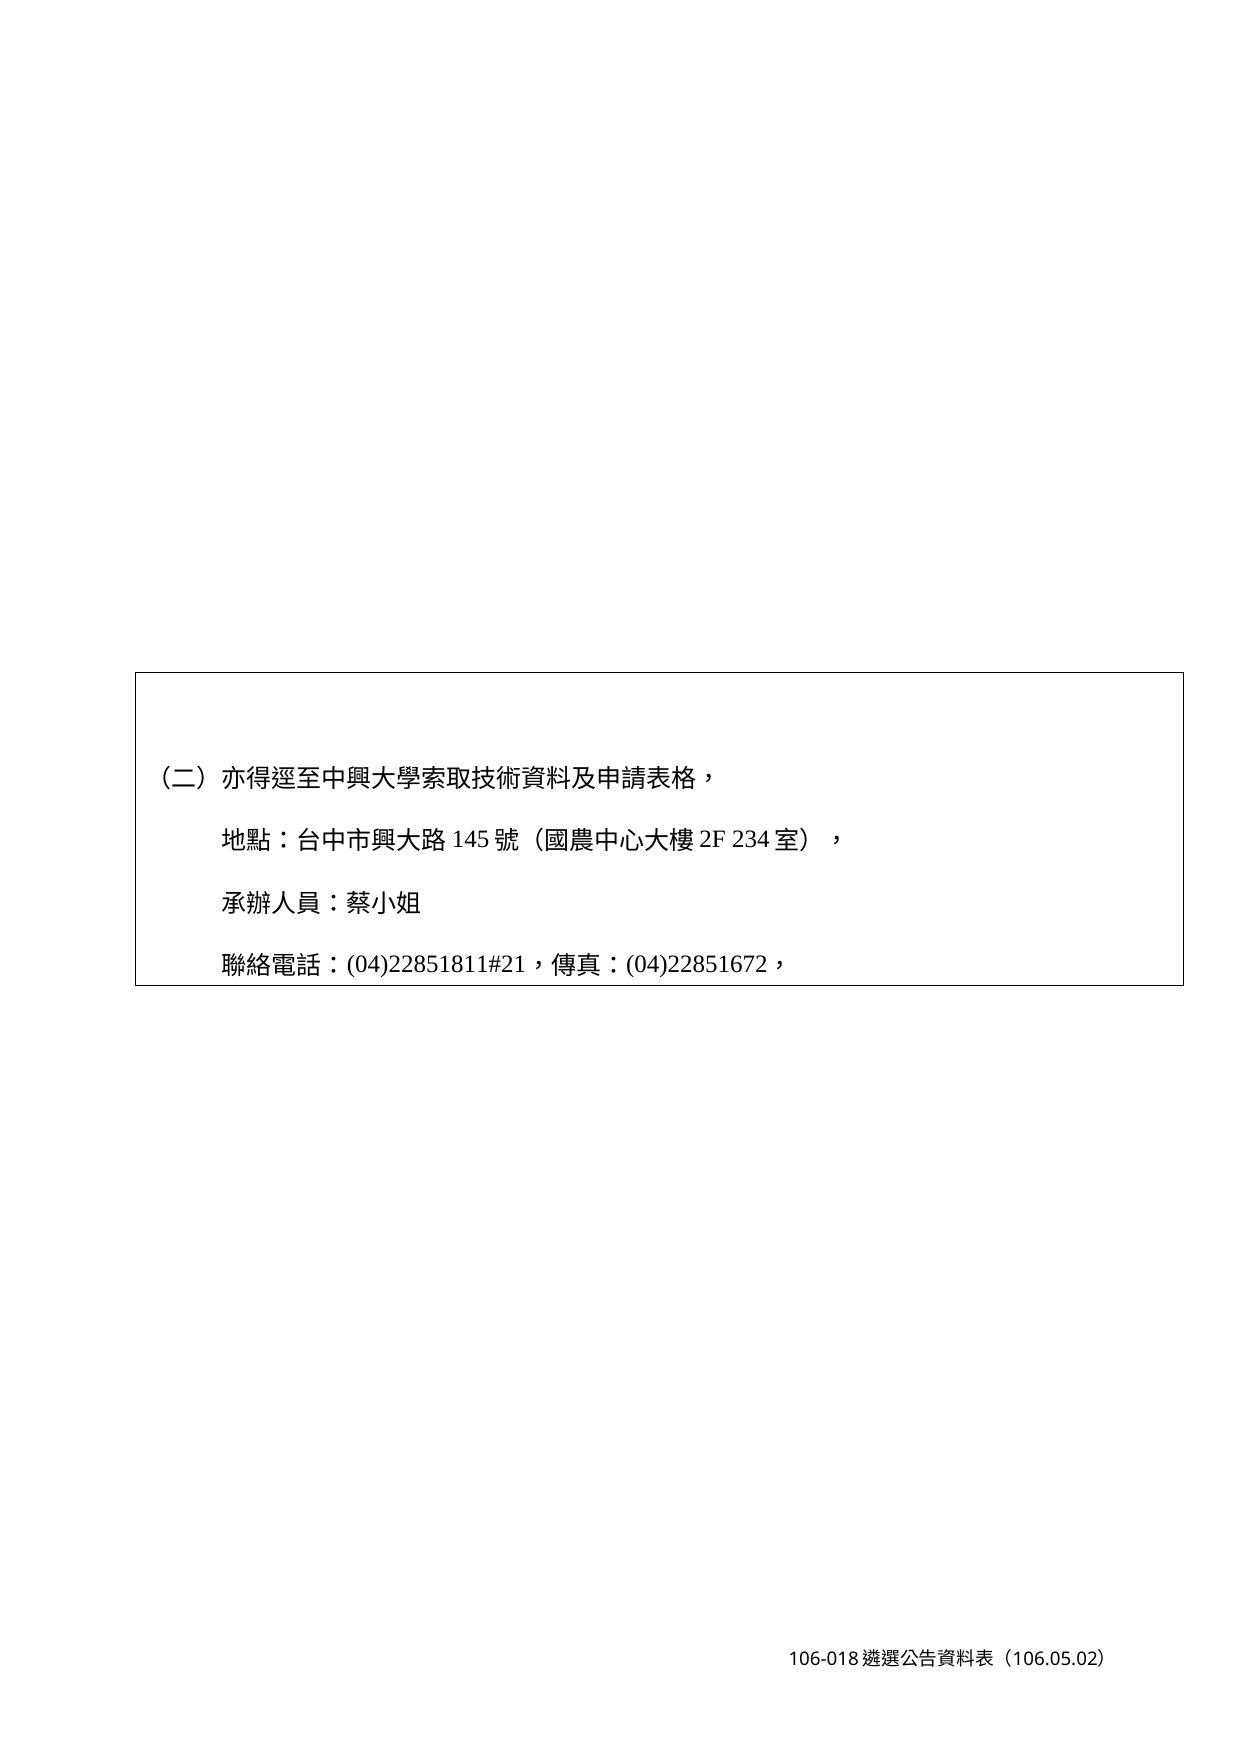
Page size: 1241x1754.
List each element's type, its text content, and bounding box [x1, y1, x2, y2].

table_cell （二）亦得逕至中興大學索取技術資料及申請表格， 地點：台中市興大路145號（國農中心大樓2F 234室）， 承辦人員：蔡小姐 聯絡電話：(04)22851811#21，傳真：(04)22851672， [136, 673, 1183, 984]
